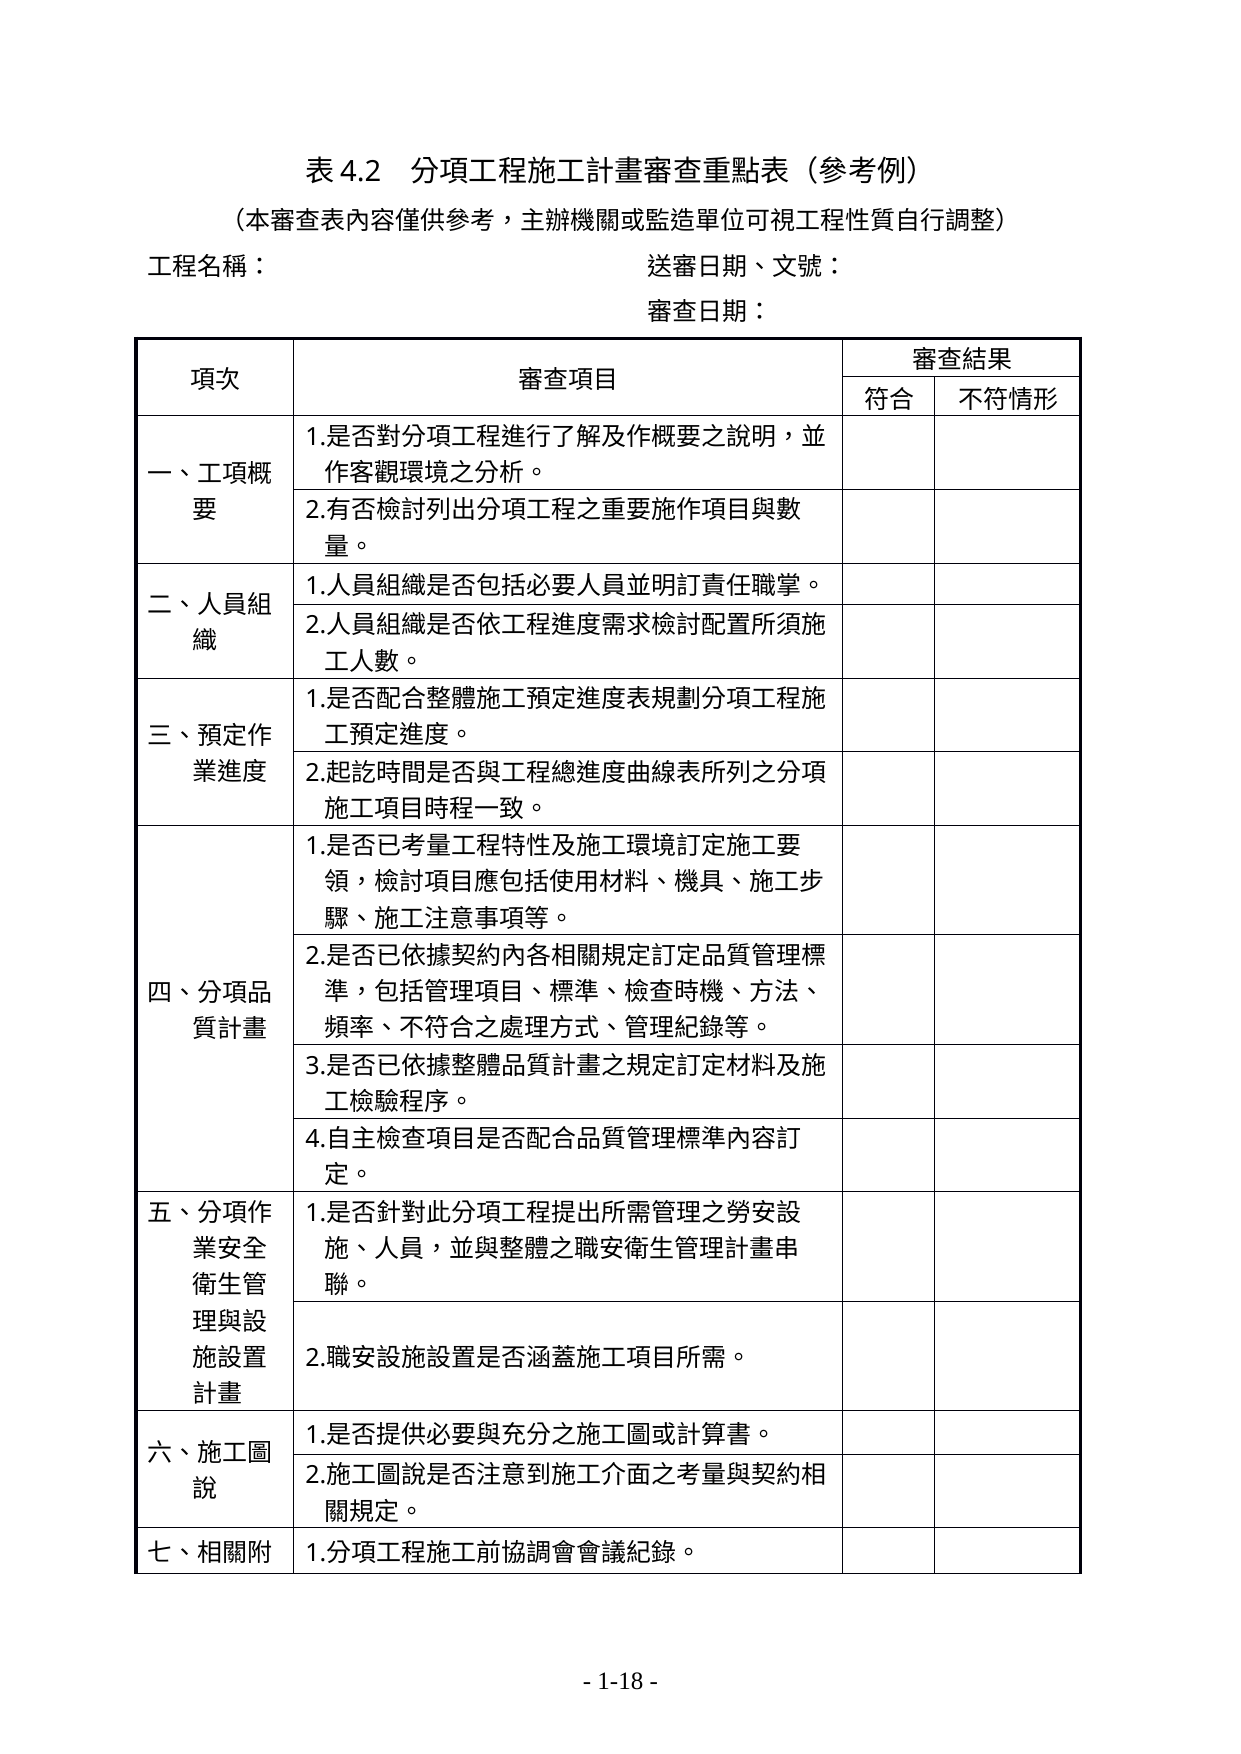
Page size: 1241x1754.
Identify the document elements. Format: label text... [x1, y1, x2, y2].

table_cell 1.是否提供必要與充分之施工圖或計算書。 [294, 1411, 842, 1454]
table_cell [843, 1455, 934, 1527]
table_cell 3.是否已依據整體品質計畫之規定訂定材料及施工檢驗程序。 [294, 1045, 842, 1118]
table_cell [843, 1411, 934, 1454]
table_cell [843, 416, 934, 489]
table_cell [843, 752, 934, 824]
table_cell 2.人員組織是否依工程進度需求檢討配置所須施工人數。 [294, 605, 842, 677]
table_cell 四、分項品質計畫 [138, 826, 293, 1191]
table_cell 不符情形 [935, 377, 1079, 415]
text 表4.2 分項工程施工計畫審查重點表（參考例） [148, 148, 1092, 190]
table_cell [843, 679, 934, 751]
table_cell [843, 1045, 934, 1118]
table_cell 六、施工圖說 [138, 1411, 293, 1527]
table_cell [935, 1411, 1079, 1454]
table_cell [843, 1302, 934, 1410]
table_cell [843, 605, 934, 677]
table_cell 1.是否已考量工程特性及施工環境訂定施工要領，檢討項目應包括使用材料、機具、施工步驟、施工注意事項等。 [294, 826, 842, 934]
table_cell 符合 [843, 377, 934, 415]
table_cell 2.起訖時間是否與工程總進度曲線表所列之分項施工項目時程一致。 [294, 752, 842, 824]
table_cell [843, 1528, 934, 1572]
table_cell 1.是否配合整體施工預定進度表規劃分項工程施工預定進度。 [294, 679, 842, 751]
table_cell 二、人員組織 [138, 564, 293, 677]
text 審查日期： [148, 291, 1092, 327]
table_cell [935, 1119, 1079, 1191]
table_cell 一、工項概要 [138, 416, 293, 562]
table_cell [935, 679, 1079, 751]
table_cell 1.是否對分項工程進行了解及作概要之說明，並作客觀環境之分析。 [294, 416, 842, 489]
table_cell [843, 564, 934, 604]
table_cell [935, 1302, 1079, 1410]
table_cell [935, 1192, 1079, 1301]
table_cell [935, 1528, 1079, 1572]
table_cell [935, 1045, 1079, 1118]
table_cell [843, 490, 934, 562]
table_cell 三、預定作業進度 [138, 679, 293, 824]
table_cell 1.是否針對此分項工程提出所需管理之勞安設施、人員，並與整體之職安衛生管理計畫串聯。 [294, 1192, 842, 1301]
text 工程名稱： 送審日期、文號： [148, 246, 1092, 282]
table_cell [935, 416, 1079, 489]
table_header 審查項目 [294, 340, 842, 415]
table_header 項次 [138, 340, 293, 415]
table_cell 4.自主檢查項目是否配合品質管理標準內容訂定。 [294, 1119, 842, 1191]
table_cell 2.施工圖說是否注意到施工介面之考量與契約相關規定。 [294, 1455, 842, 1527]
table_cell [843, 935, 934, 1044]
table_cell [935, 1455, 1079, 1527]
table_cell 2.職安設施設置是否涵蓋施工項目所需。 [294, 1302, 842, 1410]
table_cell [935, 490, 1079, 562]
table_cell [935, 752, 1079, 824]
table_cell 五、分項作業安全衛生管理與設施設置計畫 [138, 1192, 293, 1410]
table_cell 2.有否檢討列出分項工程之重要施作項目與數量。 [294, 490, 842, 562]
table_cell 1.人員組織是否包括必要人員並明訂責任職掌。 [294, 564, 842, 604]
table_cell [843, 1192, 934, 1301]
table_cell [843, 826, 934, 934]
table_cell 1.分項工程施工前協調會會議紀錄。 [294, 1528, 842, 1572]
table_header 審查結果 [843, 340, 1079, 376]
table_cell 2.是否已依據契約內各相關規定訂定品質管理標準，包括管理項目、標準、檢查時機、方法、頻率、不符合之處理方式、管理紀錄等。 [294, 935, 842, 1044]
table_cell [935, 605, 1079, 677]
table_cell [935, 826, 1079, 934]
table_cell [935, 564, 1079, 604]
text （本審查表內容僅供參考，主辦機關或監造單位可視工程性質自行調整） [148, 201, 1092, 237]
table_cell [843, 1119, 934, 1191]
table_cell 七、相關附 [138, 1528, 293, 1572]
table_cell [935, 935, 1079, 1044]
